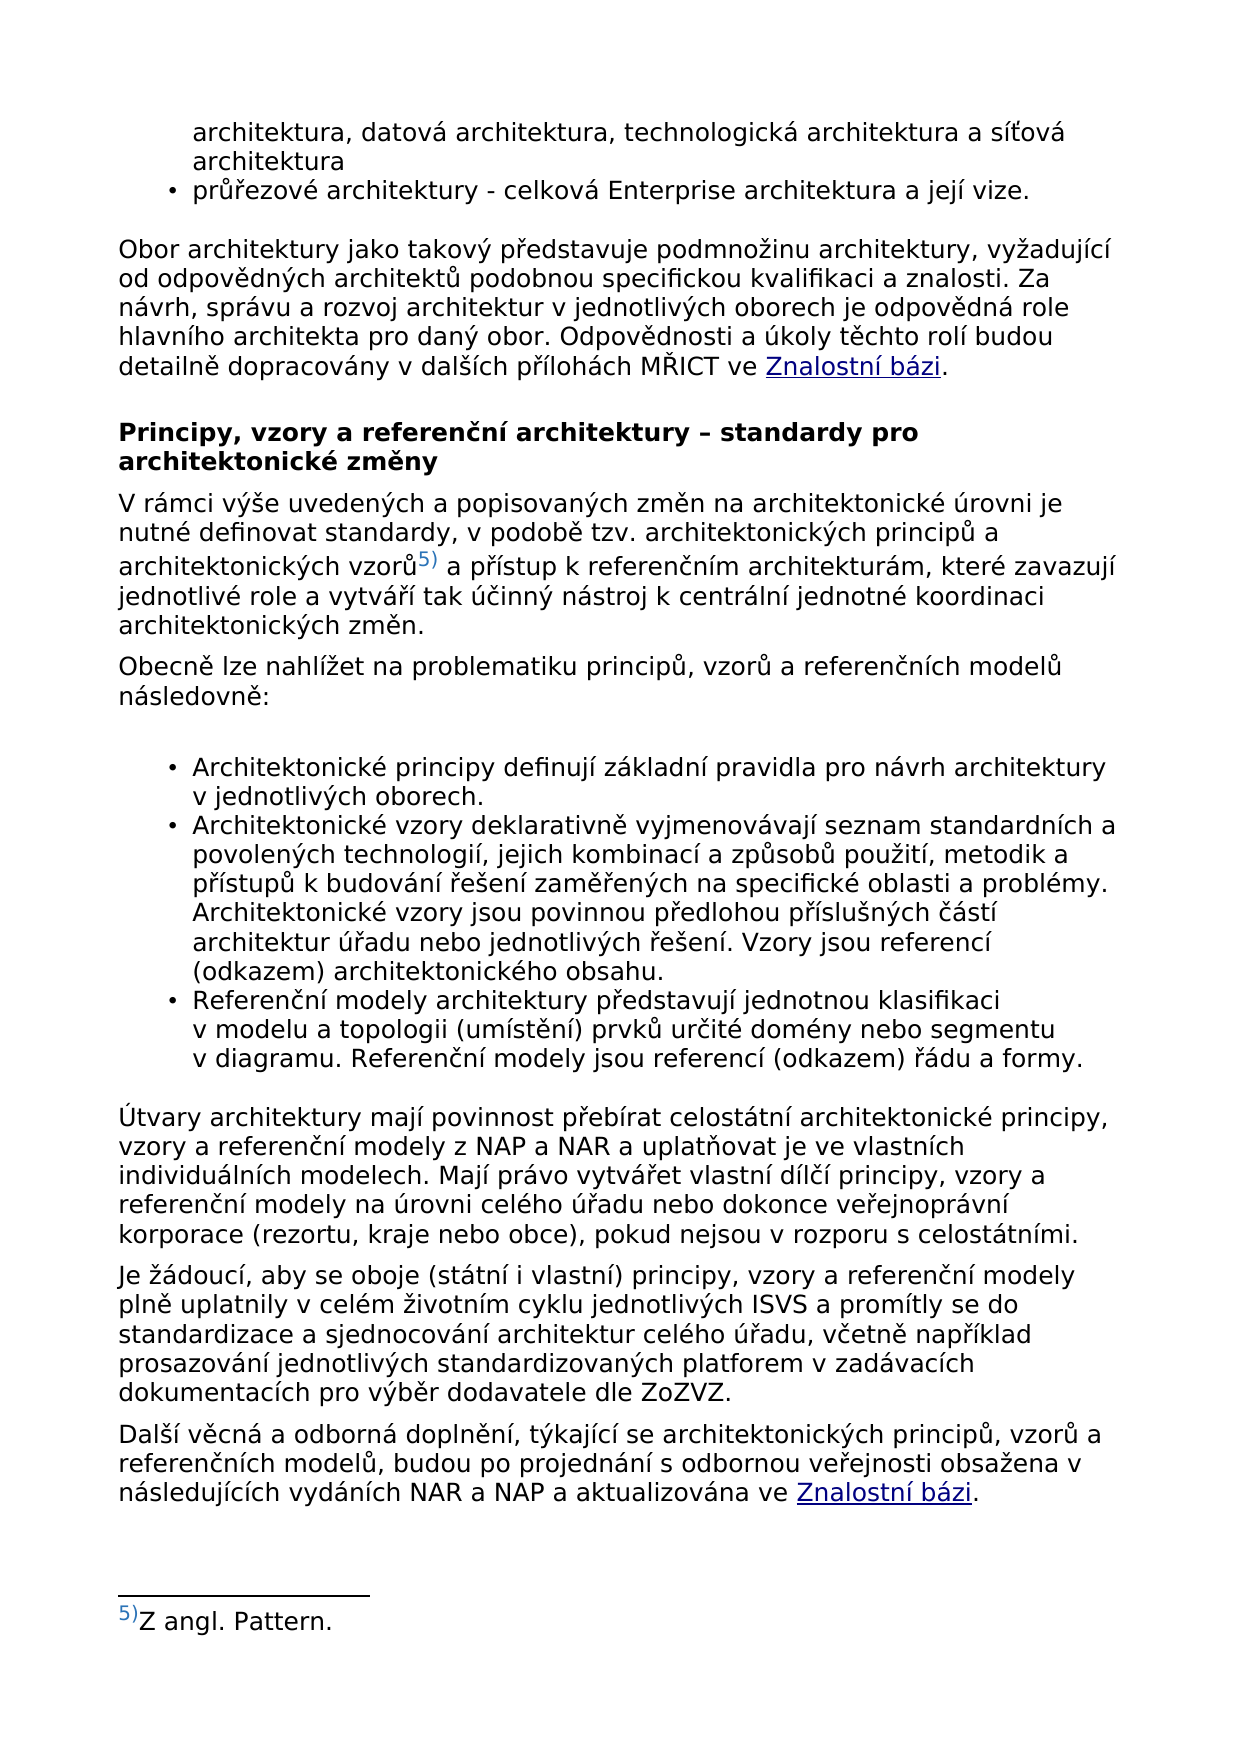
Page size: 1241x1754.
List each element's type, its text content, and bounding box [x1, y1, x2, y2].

text Z angl. Pattern. [118, 1602, 1122, 1636]
list Architektonické vzory deklarativně vyjmenovávají seznam standardních a povolených technologií, jejich kombinací a způsobů použití, metodik a přístupů k budování řešení zaměřených na specifické oblasti a problémy. Architektonické vzory jsou povinnou předlohou příslušných částí architektur úřadu nebo jednotlivých řešení. Vzory jsou referencí (odkazem) architektonického obsahu. [177, 811, 1122, 986]
text Útvary architektury mají povinnost přebírat celostátní architektonické principy, vzory a referenční modely z NAP a NAR a uplatňovat je ve vlastních individuálních modelech. Mají právo vytvářet vlastní dílčí principy, vzory a referenční modely na úrovni celého úřadu nebo dokonce veřejnoprávní korporace (rezortu, kraje nebo obce), pokud nejsou v rozporu s celostátními. [118, 1103, 1122, 1249]
text V rámci výše uvedených a popisovaných změn na architektonické úrovni je nutné definovat standardy, v podobě tzv. architektonických principů a architektonických vzorů a přístup k referenčním architekturám, které zavazují jednotlivé role a vytváří tak účinný nástroj k centrální jednotné koordinaci architektonických změn. [118, 489, 1122, 640]
list průřezové architektury - celková Enterprise architektura a její vize. [177, 176, 1122, 206]
list Referenční modely architektury představují jednotnou klasifikaci v modelu a topologii (umístění) prvků určité domény nebo segmentu v diagramu. Referenční modely jsou referencí (odkazem) řádu a formy. [177, 986, 1122, 1074]
text Obecně lze nahlížet na problematiku principů, vzorů a referenčních modelů následovně: [118, 652, 1122, 711]
subtitle Principy, vzory a referenční architektury – standardy pro architektonické změny [118, 418, 1122, 477]
text Obor architektury jako takový představuje podmnožinu architektury, vyžadující od odpovědných architektů podobnou specifickou kvalifikaci a znalosti. Za návrh, správu a rozvoj architektur v jednotlivých oborech je odpovědná role hlavního architekta pro daný obor. Odpovědnosti a úkoly těchto rolí budou detailně dopracovány v dalších přílohách MŘICT ve Znalostní bázi. [118, 235, 1122, 381]
list Architektonické principy definují základní pravidla pro návrh architektury v jednotlivých oborech. [177, 753, 1122, 811]
text Je žádoucí, aby se oboje (státní i vlastní) principy, vzory a referenční modely plně uplatnily v celém životním cyklu jednotlivých ISVS a promítly se do standardizace a sjednocování architektur celého úřadu, včetně například prosazování jednotlivých standardizovaných platforem v zadávacích dokumentacích pro výběr dodavatele dle ZoZVZ. [118, 1261, 1122, 1407]
text Další věcná a odborná doplnění, týkající se architektonických principů, vzorů a referenčních modelů, budou po projednání s odbornou veřejnosti obsažena v následujících vydáních NAR a NAP a aktualizována ve Znalostní bázi. [118, 1420, 1122, 1507]
list architektura, datová architektura, technologická architektura a síťová architektura [177, 118, 1122, 176]
